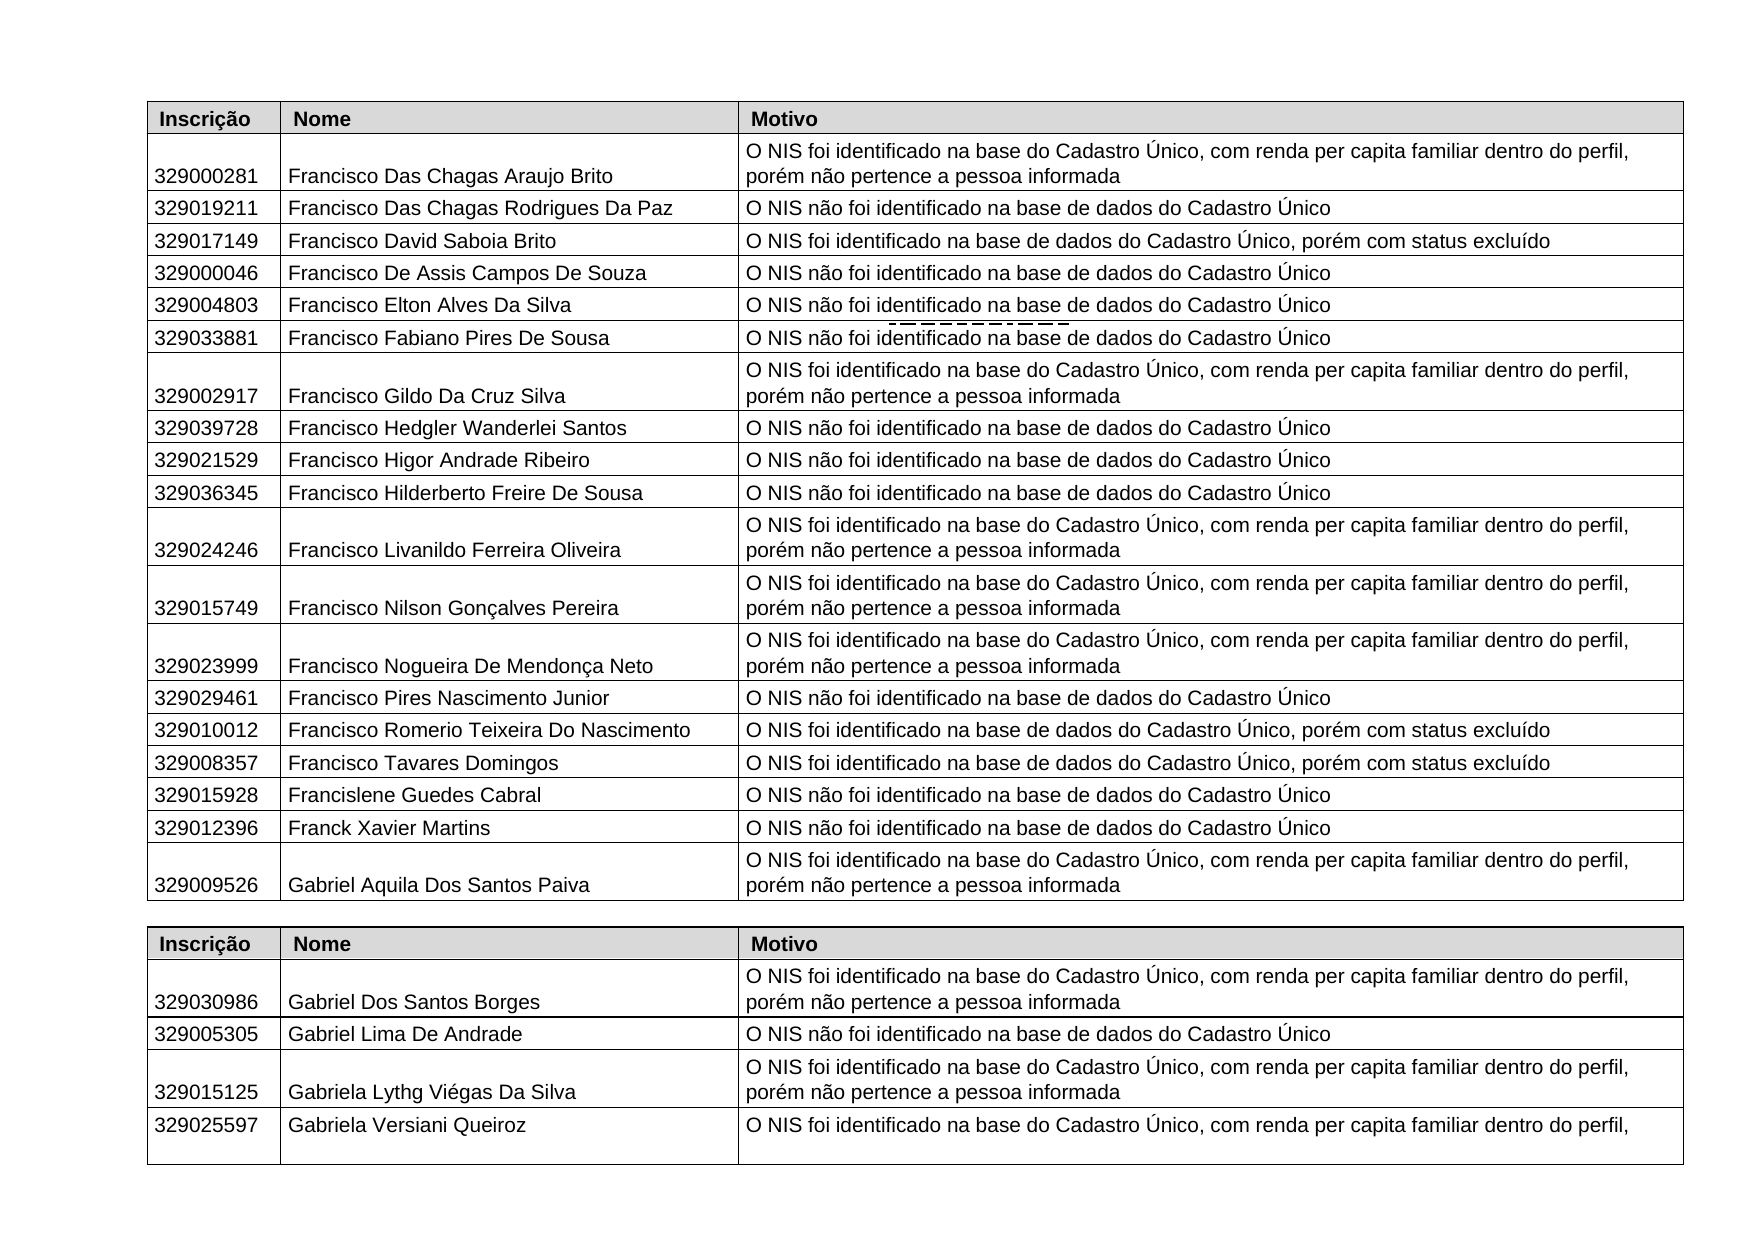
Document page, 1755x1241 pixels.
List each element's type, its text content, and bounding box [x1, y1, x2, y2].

table_header Inscrição [148, 928, 280, 958]
table_cell O NIS foi identificado na base de dados do Cadastro Único, porém com status excluído [739, 714, 1683, 745]
table_cell O NIS foi identificado na base do Cadastro Único, com renda per capita familiar dentro do perfil, porém não pertence a pessoa informada [739, 353, 1683, 410]
table_cell 329019211 [148, 191, 280, 223]
table_cell O NIS não foi identificado na base de dados do Cadastro Único [739, 411, 1683, 442]
table_cell 329015749 [148, 566, 280, 622]
table_cell 329039728 [148, 411, 280, 442]
table_header Motivo [739, 928, 1683, 958]
table_cell Franck Xavier Martins [281, 811, 738, 842]
table_cell 329000281 [148, 134, 280, 190]
table_cell Gabriel Lima De Andrade [281, 1018, 738, 1049]
table_header Nome [281, 928, 738, 958]
table_cell 329021529 [148, 443, 280, 474]
table_cell Gabriel Aquila Dos Santos Paiva [281, 843, 738, 900]
table_header Inscrição [148, 102, 280, 133]
table_cell Francisco Fabiano Pires De Sousa [281, 321, 738, 352]
table_cell O NIS não foi identificado na base de dados do Cadastro Único [739, 811, 1683, 842]
table_header Nome [281, 102, 738, 133]
table_cell O NIS não foi identificado na base de dados do Cadastro Único [739, 288, 1683, 319]
table_cell 329023999 [148, 624, 280, 680]
table_cell O NIS foi identificado na base do Cadastro Único, com renda per capita familiar dentro do perfil, porém não pertence a pessoa informada [739, 508, 1683, 564]
table_cell O NIS não foi identificado na base de dados do Cadastro Único [739, 1018, 1683, 1049]
table_cell 329008357 [148, 746, 280, 777]
table_cell Francisco Das Chagas Rodrigues Da Paz [281, 191, 738, 223]
table_cell 329025597 [148, 1108, 280, 1164]
table_cell 329009526 [148, 843, 280, 900]
table_cell 329000046 [148, 256, 280, 287]
table_cell Francisco Hilderberto Freire De Sousa [281, 476, 738, 507]
table_cell Gabriela Versiani Queiroz [281, 1108, 738, 1164]
table_cell O NIS não foi identificado na base de dados do Cadastro Único [739, 191, 1683, 223]
table_cell Gabriela Lythg Viégas Da Silva [281, 1050, 738, 1107]
table_cell O NIS foi identificado na base do Cadastro Único, com renda per capita familiar dentro do perfil, porém não pertence a pessoa informada [739, 843, 1683, 900]
table_cell Gabriel Dos Santos Borges [281, 960, 738, 1016]
table_cell 329015125 [148, 1050, 280, 1107]
table_cell 329010012 [148, 714, 280, 745]
table_cell Francisco Tavares Domingos [281, 746, 738, 777]
table_cell Francisco Gildo Da Cruz Silva [281, 353, 738, 410]
table_cell 329017149 [148, 224, 280, 255]
table_cell O NIS não foi identificado na base de dados do Cadastro Único [739, 256, 1683, 287]
table_cell Francisco Livanildo Ferreira Oliveira [281, 508, 738, 564]
table_cell 329012396 [148, 811, 280, 842]
table_cell Francisco Hedgler Wanderlei Santos [281, 411, 738, 442]
table_cell Francislene Guedes Cabral [281, 778, 738, 809]
table_cell O NIS foi identificado na base de dados do Cadastro Único, porém com status excluído [739, 224, 1683, 255]
table_cell O NIS foi identificado na base de dados do Cadastro Único, porém com status excluído [739, 746, 1683, 777]
table_cell Francisco Pires Nascimento Junior [281, 681, 738, 712]
table_cell 329004803 [148, 288, 280, 319]
table_cell O NIS não foi identificado na base de dados do Cadastro Único [739, 778, 1683, 809]
table_cell Francisco Nogueira De Mendonça Neto [281, 624, 738, 680]
table_cell 329036345 [148, 476, 280, 507]
table_cell O NIS não foi identificado na base de dados do Cadastro Único [739, 443, 1683, 474]
table_cell 329015928 [148, 778, 280, 809]
table_cell O NIS não foi identificado na base de dados do Cadastro Único [739, 321, 1683, 352]
table_cell O NIS foi identificado na base do Cadastro Único, com renda per capita familiar dentro do perfil, porém não pertence a pessoa informada [739, 624, 1683, 680]
table_cell 329002917 [148, 353, 280, 410]
table_cell 329029461 [148, 681, 280, 712]
table_cell Francisco Nilson Gonçalves Pereira [281, 566, 738, 622]
table_cell Francisco Higor Andrade Ribeiro [281, 443, 738, 474]
table_cell O NIS foi identificado na base do Cadastro Único, com renda per capita familiar dentro do perfil, porém não pertence a pessoa informada [739, 960, 1683, 1016]
table_cell Francisco Romerio Teixeira Do Nascimento [281, 714, 738, 745]
table_cell Francisco David Saboia Brito [281, 224, 738, 255]
table_cell O NIS foi identificado na base do Cadastro Único, com renda per capita familiar dentro do perfil, [739, 1108, 1683, 1164]
table_cell O NIS foi identificado na base do Cadastro Único, com renda per capita familiar dentro do perfil, porém não pertence a pessoa informada [739, 1050, 1683, 1107]
table_cell Francisco Das Chagas Araujo Brito [281, 134, 738, 190]
table_cell O NIS foi identificado na base do Cadastro Único, com renda per capita familiar dentro do perfil, porém não pertence a pessoa informada [739, 134, 1683, 190]
table_cell 329033881 [148, 321, 280, 352]
table_cell O NIS não foi identificado na base de dados do Cadastro Único [739, 476, 1683, 507]
table_cell 329030986 [148, 960, 280, 1016]
table_cell Francisco De Assis Campos De Souza [281, 256, 738, 287]
table_header Motivo [739, 102, 1683, 133]
table_cell O NIS foi identificado na base do Cadastro Único, com renda per capita familiar dentro do perfil, porém não pertence a pessoa informada [739, 566, 1683, 622]
table_cell O NIS não foi identificado na base de dados do Cadastro Único [739, 681, 1683, 712]
table_cell Francisco Elton Alves Da Silva [281, 288, 738, 319]
table_cell 329005305 [148, 1018, 280, 1049]
table_cell 329024246 [148, 508, 280, 564]
